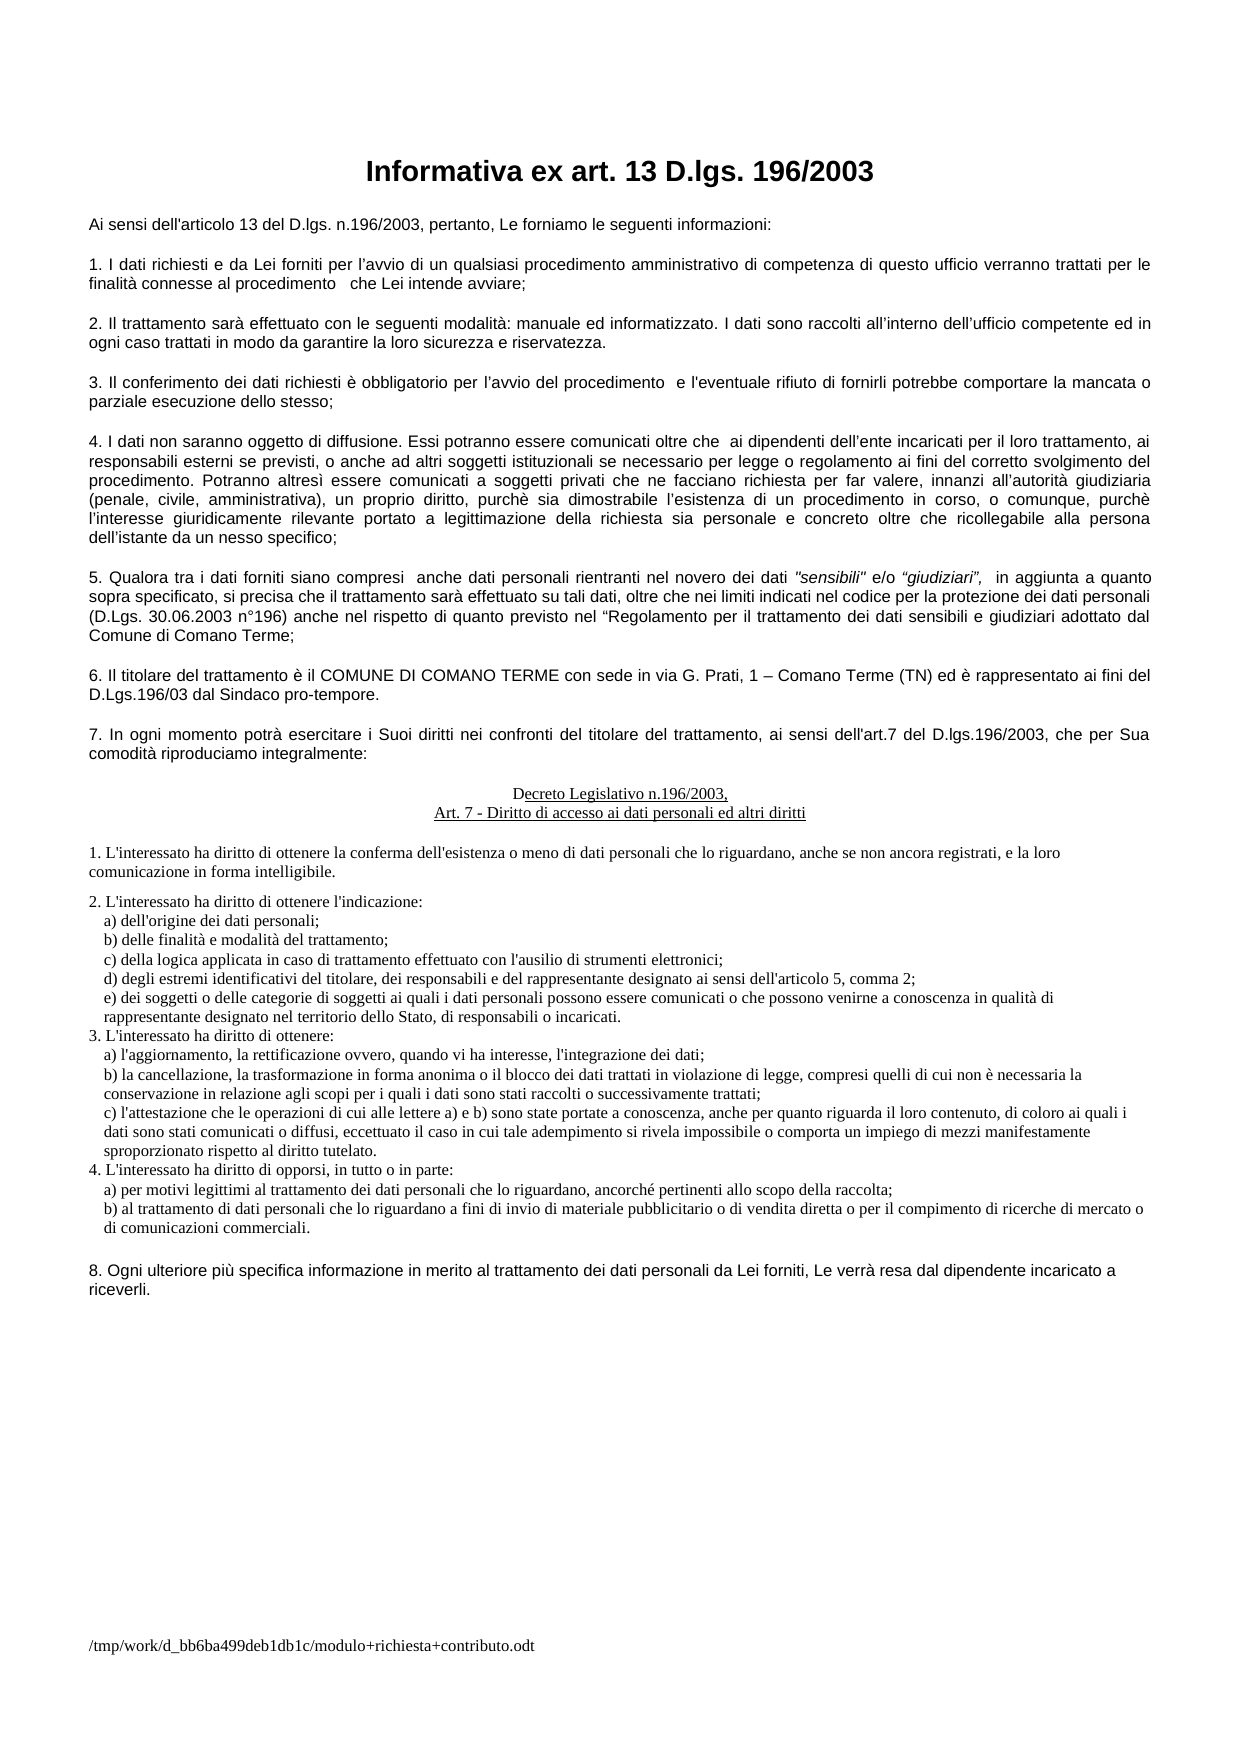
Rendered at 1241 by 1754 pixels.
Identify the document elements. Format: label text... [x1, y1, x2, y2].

text 6. Il titolare del trattamento è il COMUNE DI COMANO TERME con sede in via G. Prati, 1 – Comano Terme (TN) ed è rappresentato ai fini del D.Lgs.196/03 dal Sindaco pro-tempore. [89, 666, 1152, 704]
text 3. L'interessato ha diritto di ottenere: [89, 1026, 1152, 1045]
text 8. Ogni ulteriore più specifica informazione in merito al trattamento dei dati personali da Lei forniti, Le verrà resa dal dipendente incaricato a riceverli. [89, 1261, 1152, 1299]
text a) dell'origine dei dati personali; b) delle finalità e modalità del trattamento; c) della logica applicata in caso di trattamento effettuato con l'ausilio di strumenti elettronici; d) degli estremi identificativi del titolare, dei responsabili e del rappresentante designato ai sensi dell'articolo 5, comma 2; e) dei soggetti o delle categorie di soggetti ai quali i dati personali possono essere comunicati o che possono venirne a conoscenza in qualità di rappresentante designato nel territorio dello Stato, di responsabili o incaricati. [103, 911, 1152, 1026]
text 7. In ogni momento potrà esercitare i Suoi diritti nei confronti del titolare del trattamento, ai sensi dell'art.7 del D.lgs.196/2003, che per Sua comodità riproduciamo integralmente: [89, 725, 1152, 763]
text Ai sensi dell'articolo 13 del D.lgs. n.196/2003, pertanto, Le forniamo le seguenti informazioni: [89, 215, 1152, 234]
text 1. I dati richiesti e da Lei forniti per l’avvio di un qualsiasi procedimento amministrativo di competenza di questo ufficio verranno trattati per le finalità connesse al procedimento che Lei intende avviare; [89, 255, 1152, 293]
text 2. Il trattamento sarà effettuato con le seguenti modalità: manuale ed informatizzato. I dati sono raccolti all’interno dell’ufficio competente ed in ogni caso trattati in modo da garantire la loro sicurezza e riservatezza. [89, 314, 1152, 352]
text a) l'aggiornamento, la rettificazione ovvero, quando vi ha interesse, l'integrazione dei dati; b) la cancellazione, la trasformazione in forma anonima o il blocco dei dati trattati in violazione di legge, compresi quelli di cui non è necessaria la conservazione in relazione agli scopi per i quali i dati sono stati raccolti o successivamente trattati; c) l'attestazione che le operazioni di cui alle lettere a) e b) sono state portate a conoscenza, anche per quanto riguarda il loro contenuto, di coloro ai quali i dati sono stati comunicati o diffusi, eccettuato il caso in cui tale adempimento si rivela impossibile o comporta un impiego di mezzi manifestamente sproporzionato rispetto al diritto tutelato. [103, 1045, 1152, 1160]
text 5. Qualora tra i dati forniti siano compresi anche dati personali rientranti nel novero dei dati "sensibili" e/o “giudiziari”, in aggiunta a quanto sopra specificato, si precisa che il trattamento sarà effettuato su tali dati, oltre che nei limiti indicati nel codice per la protezione dei dati personali (D.Lgs. 30.06.2003 n°196) anche nel rispetto di quanto previsto nel “Regolamento per il trattamento dei dati sensibili e giudiziari adottato dal Comune di Comano Terme; [89, 568, 1152, 645]
text 4. L'interessato ha diritto di opporsi, in tutto o in parte: [89, 1160, 1152, 1179]
text a) per motivi legittimi al trattamento dei dati personali che lo riguardano, ancorché pertinenti allo scopo della raccolta; [103, 1179, 1152, 1198]
text 2. L'interessato ha diritto di ottenere l'indicazione: [89, 892, 1152, 911]
text 1. L'interessato ha diritto di ottenere la conferma dell'esistenza o meno di dati personali che lo riguardano, anche se non ancora registrati, e la loro comunicazione in forma intelligibile. [89, 843, 1152, 881]
text b) al trattamento di dati personali che lo riguardano a fini di invio di materiale pubblicitario o di vendita diretta o per il compimento di ricerche di mercato o di comunicazioni commerciali. [103, 1198, 1152, 1237]
text Decreto Legislativo n.196/2003, Art. 7 - Diritto di accesso ai dati personali ed altri diritti [89, 784, 1152, 822]
text 3. Il conferimento dei dati richiesti è obbligatorio per l’avvio del procedimento e l'eventuale rifiuto di fornirli potrebbe comportare la mancata o parziale esecuzione dello stesso; [89, 373, 1152, 411]
text Informativa ex art. 13 D.lgs. 196/2003 [89, 154, 1152, 188]
text 4. I dati non saranno oggetto di diffusione. Essi potranno essere comunicati oltre che ai dipendenti dell’ente incaricati per il loro trattamento, ai responsabili esterni se previsti, o anche ad altri soggetti istituzionali se necessario per legge o regolamento ai fini del corretto svolgimento del procedimento. Potranno altresì essere comunicati a soggetti privati che ne facciano richiesta per far valere, innanzi all’autorità giudiziaria (penale, civile, amministrativa), un proprio diritto, purchè sia dimostrabile l’esistenza di un procedimento in corso, o comunque, purchè l’interesse giuridicamente rilevante portato a legittimazione della richiesta sia personale e concreto oltre che ricollegabile alla persona dell’istante da un nesso specifico; [89, 432, 1152, 547]
